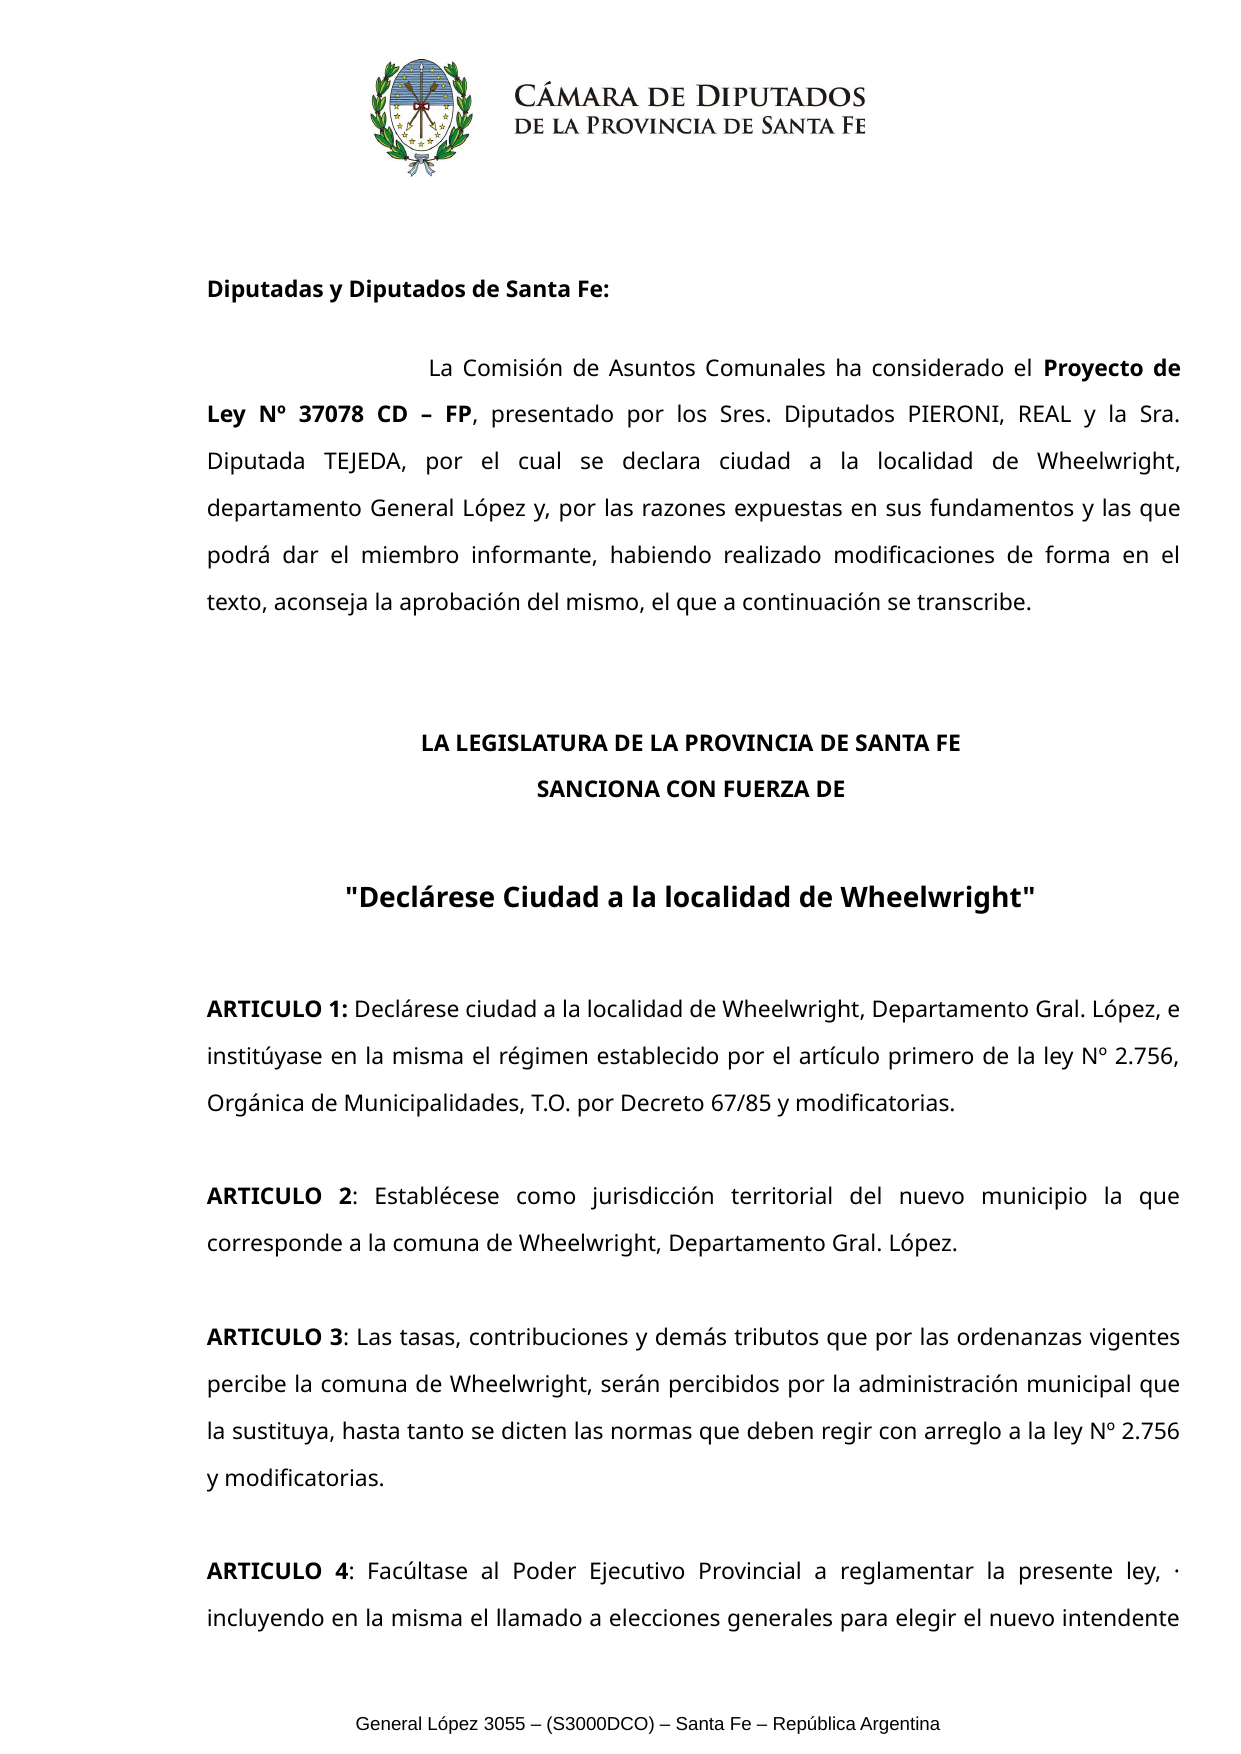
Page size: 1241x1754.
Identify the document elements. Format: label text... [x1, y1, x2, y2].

text ARTICULO 2: Establécese como jurisdicción territorial del nuevo municipio la que corresponde a la comuna de Wheelwright, Departamento Gral. López. [207, 1180, 1181, 1258]
text ARTICULO 1: Declárese ciudad a la localidad de Wheelwright, Departamento Gral. López, e institúyase en la misma el régimen establecido por el artículo primero de la ley Nº 2.756, Orgánica de Municipalidades, T.O. por Decreto 67/85 y modificatorias. [207, 993, 1181, 1118]
text ARTICULO 4: Facúltase al Poder Ejecutivo Provincial a reglamentar la presente ley, · incluyendo en la misma el llamado a elecciones generales para elegir el nuevo intendente [207, 1555, 1181, 1633]
text La Comisión de Asuntos Comunales ha considerado el Proyecto de Ley Nº 37078 CD – FP, presentado por los Sres. Diputados PIERONI, REAL y la Sra. Diputada TEJEDA, por el cual se declara ciudad a la localidad de Wheelwright, departamento General López y, por las razones expuestas en sus fundamentos y las que podrá dar el miembro informante, habiendo realizado modificaciones de forma en el texto, aconseja la aprobación del mismo, el que a continuación se transcribe. [207, 352, 1181, 617]
picture [370, 59, 866, 181]
text ARTICULO 3: Las tasas, contribuciones y demás tributos que por las ordenanzas vigentes percibe la comuna de Wheelwright, serán percibidos por la administración municipal que la sustituya, hasta tanto se dicten las normas que deben regir con arreglo a la ley Nº 2.756 y modificatorias. [207, 1321, 1181, 1493]
text SANCIONA CON FUERZA DE [207, 773, 1181, 805]
text Diputadas y Diputados de Santa Fe: [207, 273, 1181, 305]
text LA LEGISLATURA DE LA PROVINCIA DE SANTA FE [207, 727, 1181, 758]
text "Declárese Ciudad a la localidad de Wheelwright" [207, 878, 1181, 916]
